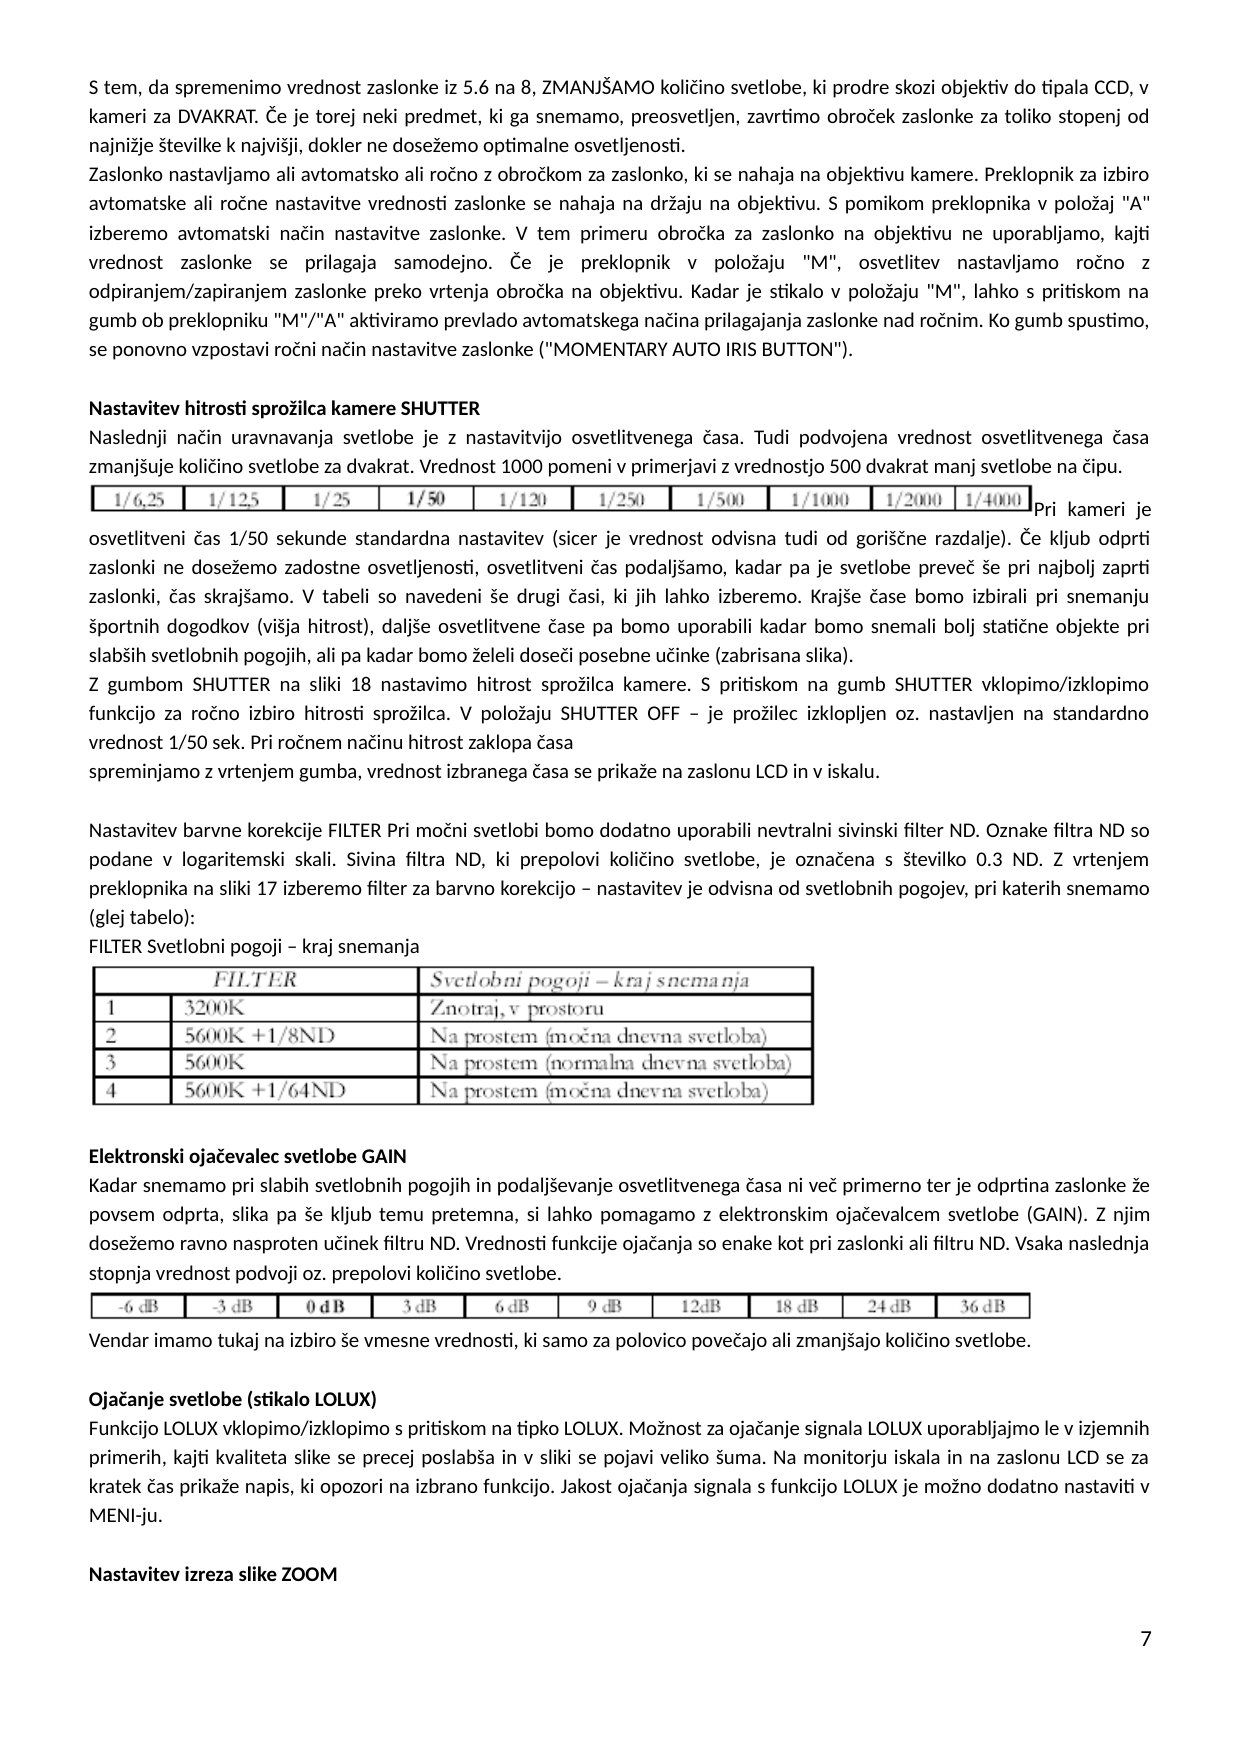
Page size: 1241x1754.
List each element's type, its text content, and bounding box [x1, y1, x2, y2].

picture [88, 482, 1034, 517]
text Kadar snemamo pri slabih svetlobnih pogojih in podaljševanje osvetlitvenega časa ni več primerno ter je odprtina zaslonke že povsem odprta, slika pa še kljub temu pretemna, si lahko pomagamo z elektronskim ojačevalcem svetlobe (GAIN). Z njim dosežemo ravno nasproten učinek filtru ND. Vrednosti funkcije ojačanja so enake kot pri zaslonki ali filtru ND. Vsaka naslednja stopnja vrednost podvoji oz. prepolovi količino svetlobe. [89, 1172, 1152, 1285]
text Funkcijo LOLUX vklopimo/izklopimo s pritiskom na tipko LOLUX. Možnost za ojačanje signala LOLUX uporabljajmo le v izjemnih primerih, kajti kvaliteta slike se precej poslabša in v sliki se pojavi veliko šuma. Na monitorju iskala in na zaslonu LCD se za kratek čas prikaže napis, ki opozori na izbrano funkcijo. Jakost ojačanja signala s funkcijo LOLUX je možno dodatno nastaviti v MENI-ju. [89, 1415, 1152, 1528]
text Nastavitev hitrosti sprožilca kamere SHUTTER [89, 395, 1152, 420]
text Pri kameri je osvetlitveni čas 1/50 sekunde standardna nastavitev (sicer je vrednost odvisna tudi od goriščne razdalje). Če kljub odprti zaslonki ne dosežemo zadostne osvetljenosti, osvetlitveni čas podaljšamo, kadar pa je svetlobe preveč še pri najbolj zaprti zaslonki, čas skrajšamo. V tabeli so navedeni še drugi časi, ki jih lahko izberemo. Krajše čase bomo izbirali pri snemanju športnih dogodkov (višja hitrost), daljše osvetlitvene čase pa bomo uporabili kadar bomo snemali bolj statične objekte pri slabših svetlobnih pogojih, ali pa kadar bomo želeli doseči posebne učinke (zabrisana slika). [89, 482, 1152, 667]
text Z gumbom SHUTTER na sliki 18 nastavimo hitrost sprožilca kamere. S pritiskom na gumb SHUTTER vklopimo/izklopimo funkcijo za ročno izbiro hitrosti sprožilca. V položaju SHUTTER OFF – je prožilec izklopljen oz. nastavljen na standardno vrednost 1/50 sek. Pri ročnem načinu hitrost zaklopa časa [89, 671, 1152, 755]
text Nastavitev izreza slike ZOOM [89, 1561, 1152, 1586]
text FILTER Svetlobni pogoji – kraj snemanja [89, 934, 1152, 959]
picture [88, 962, 819, 1110]
text Zaslonko nastavljamo ali avtomatsko ali ročno z obročkom za zaslonko, ki se nahaja na objektivu kamere. Preklopnik za izbiro avtomatske ali ročne nastavitve vrednosti zaslonke se nahaja na držaju na objektivu. S pomikom preklopnika v položaj "A" izberemo avtomatski način nastavitve zaslonke. V tem primeru obročka za zaslonko na objektivu ne uporabljamo, kajti vrednost zaslonke se prilagaja samodejno. Če je preklopnik v položaju "M", osvetlitev nastavljamo ročno z odpiranjem/zapiranjem zaslonke preko vrtenja obročka na objektivu. Kadar je stikalo v položaju "M", lahko s pritiskom na gumb ob preklopniku "M"/"A" aktiviramo prevlado avtomatskega načina prilagajanja zaslonke nad ročnim. Ko gumb spustimo, se ponovno vzpostavi ročni način nastavitve zaslonke ("MOMENTARY AUTO IRIS BUTTON"). [89, 161, 1152, 362]
picture [88, 1288, 1034, 1324]
text Ojačanje svetlobe (stikalo LOLUX) [89, 1386, 1152, 1411]
text Elektronski ojačevalec svetlobe GAIN [89, 1143, 1152, 1168]
text Vendar imamo tukaj na izbiro še vmesne vrednosti, ki samo za polovico povečajo ali zmanjšajo količino svetlobe. [89, 1328, 1152, 1353]
text Nastavitev barvne korekcije FILTER Pri močni svetlobi bomo dodatno uporabili nevtralni sivinski filter ND. Oznake filtra ND so podane v logaritemski skali. Sivina filtra ND, ki prepolovi količino svetlobe, je označena s številko 0.3 ND. Z vrtenjem preklopnika na sliki 17 izberemo filter za barvno korekcijo – nastavitev je odvisna od svetlobnih pogojev, pri katerih snemamo (glej tabelo): [89, 817, 1152, 930]
text spreminjamo z vrtenjem gumba, vrednost izbranega časa se prikaže na zaslonu LCD in v iskalu. [89, 759, 1152, 784]
text S tem, da spremenimo vrednost zaslonke iz 5.6 na 8, ZMANJŠAMO količino svetlobe, ki prodre skozi objektiv do tipala CCD, v kameri za DVAKRAT. Če je torej neki predmet, ki ga snemamo, preosvetljen, zavrtimo obroček zaslonke za toliko stopenj od najnižje številke k najvišji, dokler ne dosežemo optimalne osvetljenosti. [89, 74, 1152, 158]
text Naslednji način uravnavanja svetlobe je z nastavitvijo osvetlitvenega časa. Tudi podvojena vrednost osvetlitvenega časa zmanjšuje količino svetlobe za dvakrat. Vrednost 1000 pomeni v primerjavi z vrednostjo 500 dvakrat manj svetlobe na čipu. [89, 424, 1152, 478]
